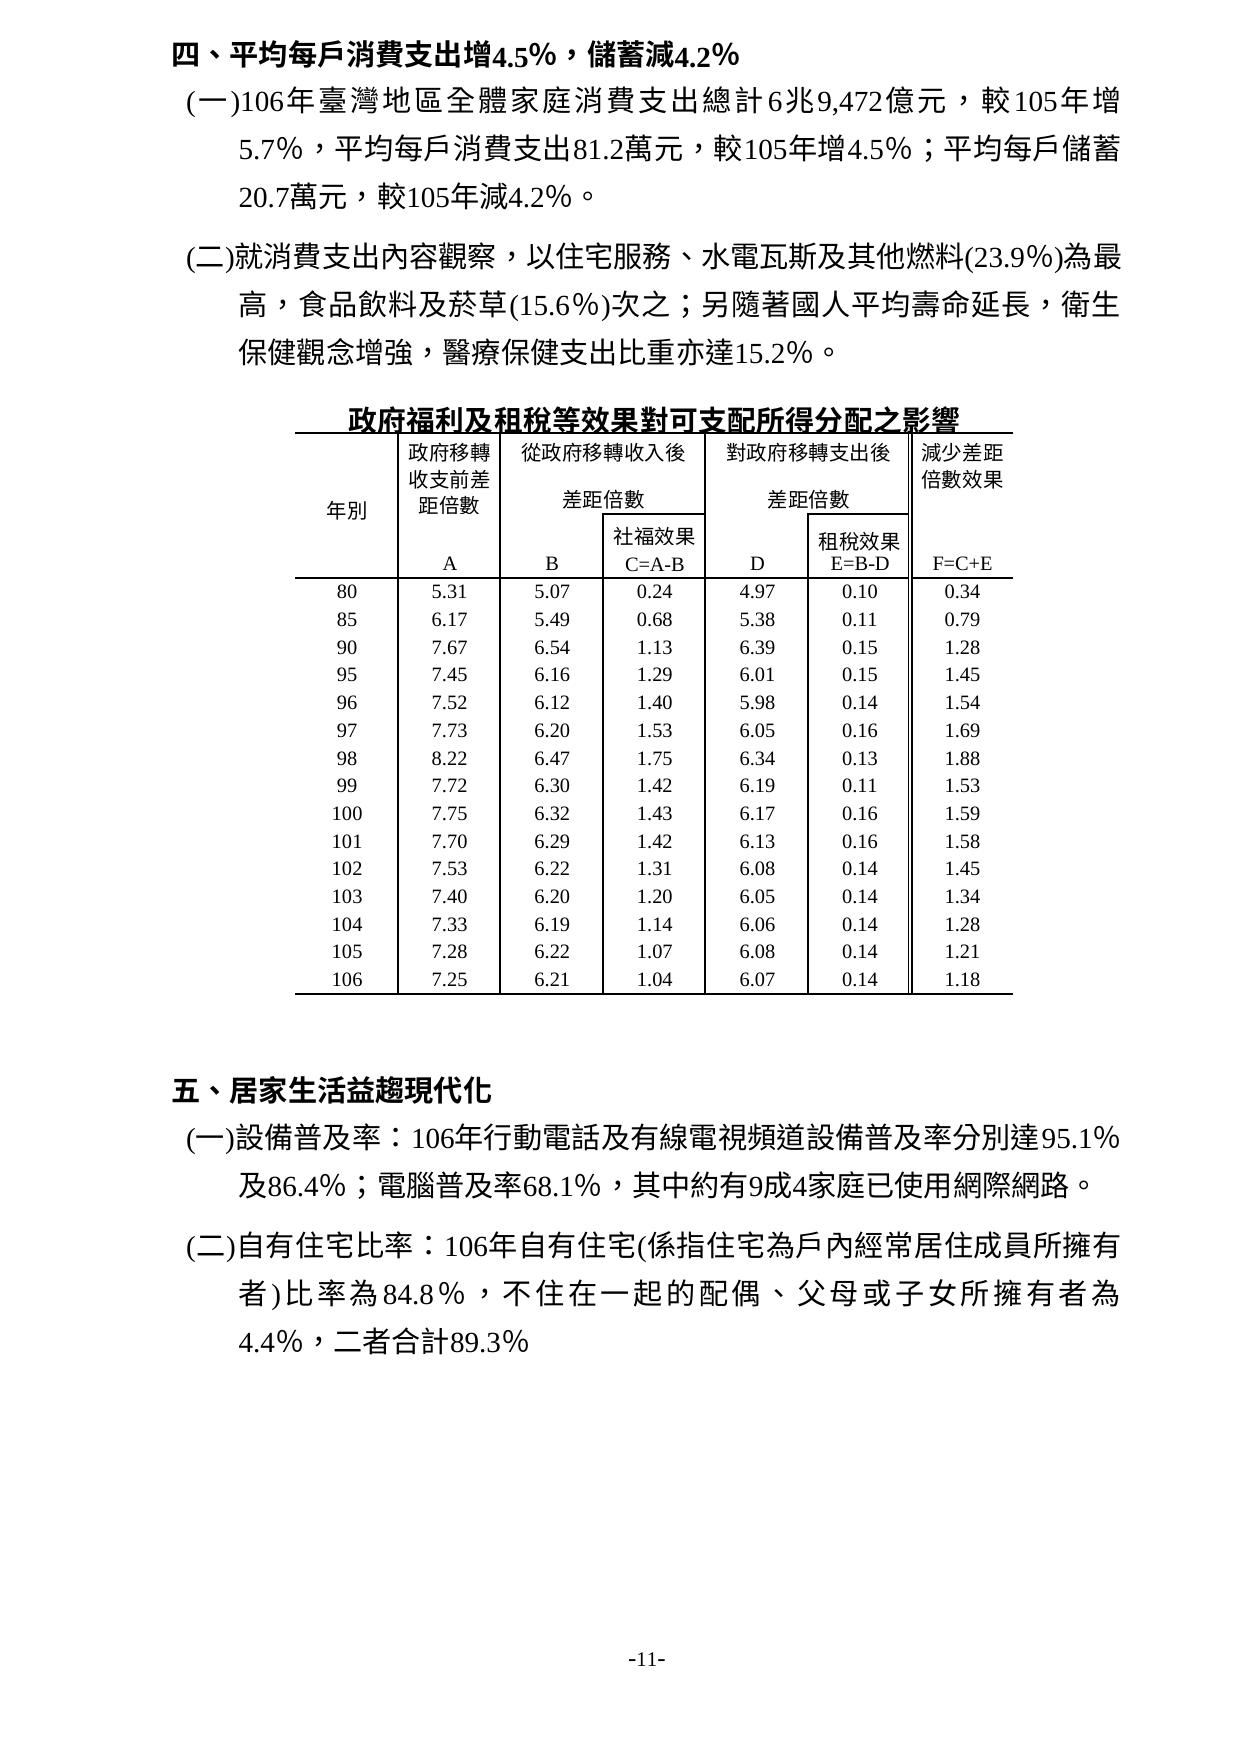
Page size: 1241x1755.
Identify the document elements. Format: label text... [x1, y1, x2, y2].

text (二)自有住宅比率：106年自有住宅(係指住宅為戶內經常居住成員所擁有者)比率為84.8％，不住在一起的配偶、父母或子女所擁有者為4.4％，二者合計89.3％ [186, 1218, 1122, 1362]
text (二)就消費支出內容觀察，以住宅服務、水電瓦斯及其他燃料(23.9％)為最高，食品飲料及菸草(15.6％)次之；另隨著國人平均壽命延長，衛生保健觀念增強，醫療保健支出比重亦達15.2％。 [186, 229, 1122, 373]
text 四、平均每戶消費支出增4.5％，儲蓄減4.2％ [171, 29, 1122, 73]
text (一)設備普及率：106年行動電話及有線電視頻道設備普及率分別達95.1％及86.4％；電腦普及率68.1％，其中約有9成4家庭已使用網際網路。 [186, 1110, 1122, 1206]
text (一)106年臺灣地區全體家庭消費支出總計6兆9,472億元，較105年增5.7％，平均每戶消費支出81.2萬元，較105年增4.5％；平均每戶儲蓄20.7萬元，較105年減4.2％。 [186, 73, 1122, 217]
text 五、居家生活益趨現代化 [171, 1066, 1122, 1110]
